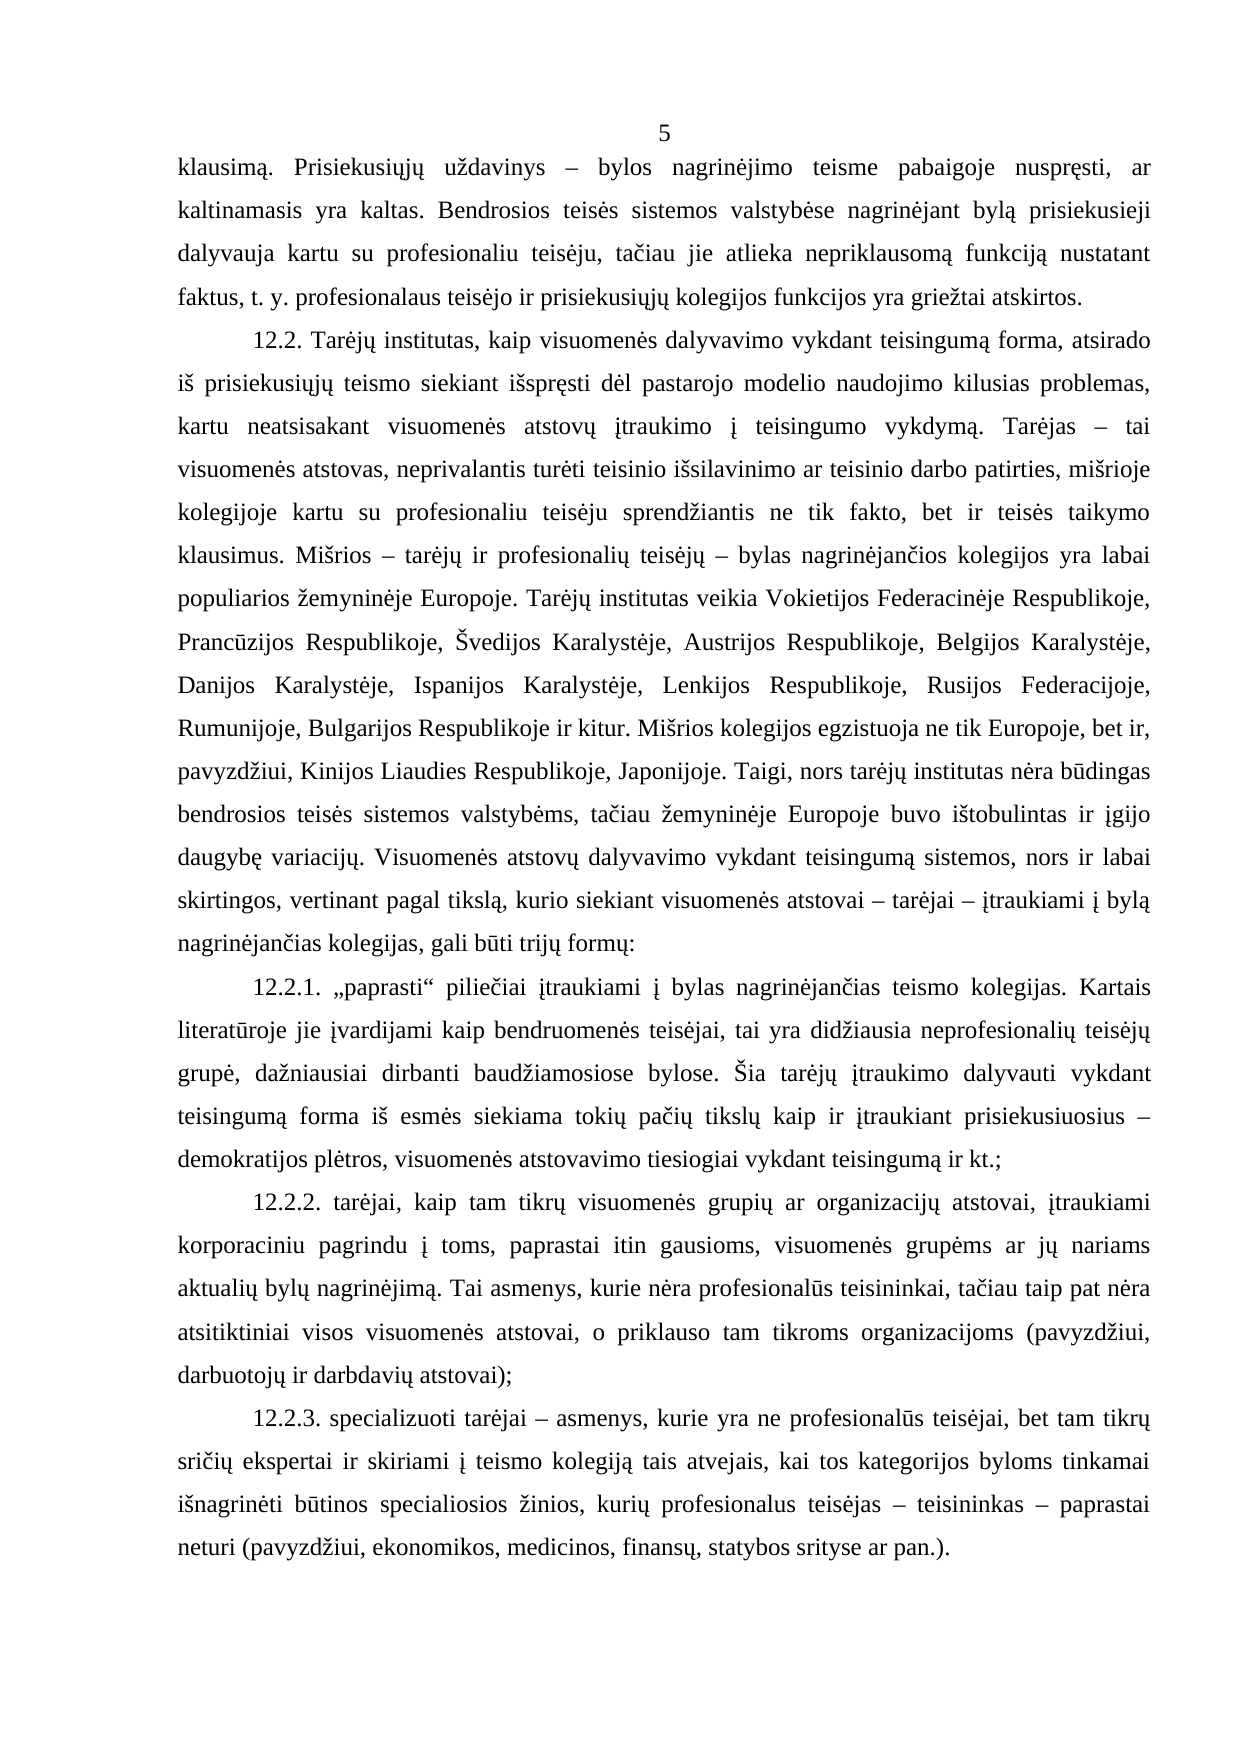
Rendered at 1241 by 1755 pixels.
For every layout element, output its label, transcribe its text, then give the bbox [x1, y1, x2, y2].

text 12.2. Tarėjų institutas, kaip visuomenės dalyvavimo vykdant teisingumą forma, atsirado iš prisiekusiųjų teismo siekiant išspręsti dėl pastarojo modelio naudojimo kilusias problemas, kartu neatsisakant visuomenės atstovų įtraukimo į teisingumo vykdymą. Tarėjas – tai visuomenės atstovas, neprivalantis turėti teisinio išsilavinimo ar teisinio darbo patirties, mišrioje kolegijoje kartu su profesionaliu teisėju sprendžiantis ne tik fakto, bet ir teisės taikymo klausimus. Mišrios – tarėjų ir profesionalių teisėjų – bylas nagrinėjančios kolegijos yra labai populiarios žemyninėje Europoje. Tarėjų institutas veikia Vokietijos Federacinėje Respublikoje, Prancūzijos Respublikoje, Švedijos Karalystėje, Austrijos Respublikoje, Belgijos Karalystėje, Danijos Karalystėje, Ispanijos Karalystėje, Lenkijos Respublikoje, Rusijos Federacijoje, Rumunijoje, Bulgarijos Respublikoje ir kitur. Mišrios kolegijos egzistuoja ne tik Europoje, bet ir, pavyzdžiui, Kinijos Liaudies Respublikoje, Japonijoje. Taigi, nors tarėjų institutas nėra būdingas bendrosios teisės sistemos valstybėms, tačiau žemyninėje Europoje buvo ištobulintas ir įgijo daugybę variacijų. Visuomenės atstovų dalyvavimo vykdant teisingumą sistemos, nors ir labai skirtingos, vertinant pagal tikslą, kurio siekiant visuomenės atstovai – tarėjai – įtraukiami į bylą nagrinėjančias kolegijas, gali būti trijų formų: [177, 325, 1152, 957]
text 12.2.2. tarėjai, kaip tam tikrų visuomenės grupių ar organizacijų atstovai, įtraukiami korporaciniu pagrindu į toms, paprastai itin gausioms, visuomenės grupėms ar jų nariams aktualių bylų nagrinėjimą. Tai asmenys, kurie nėra profesionalūs teisininkai, tačiau taip pat nėra atsitiktiniai visos visuomenės atstovai, o priklauso tam tikroms organizacijoms (pavyzdžiui, darbuotojų ir darbdavių atstovai); [177, 1187, 1152, 1388]
text 12.2.3. specializuoti tarėjai – asmenys, kurie yra ne profesionalūs teisėjai, bet tam tikrų sričių ekspertai ir skiriami į teismo kolegiją tais atvejais, kai tos kategorijos byloms tinkamai išnagrinėti būtinos specialiosios žinios, kurių profesionalus teisėjas – teisininkas – paprastai neturi (pavyzdžiui, ekonomikos, medicinos, finansų, statybos srityse ar pan.). [177, 1403, 1152, 1561]
text klausimą. Prisiekusiųjų uždavinys – bylos nagrinėjimo teisme pabaigoje nuspręsti, ar kaltinamasis yra kaltas. Bendrosios teisės sistemos valstybėse nagrinėjant bylą prisiekusieji dalyvauja kartu su profesionaliu teisėju, tačiau jie atlieka nepriklausomą funkciją nustatant faktus, t. y. profesionalaus teisėjo ir prisiekusiųjų kolegijos funkcijos yra griežtai atskirtos. [177, 152, 1152, 310]
text 12.2.1. „paprasti“ piliečiai įtraukiami į bylas nagrinėjančias teismo kolegijas. Kartais literatūroje jie įvardijami kaip bendruomenės teisėjai, tai yra didžiausia neprofesionalių teisėjų grupė, dažniausiai dirbanti baudžiamosiose bylose. Šia tarėjų įtraukimo dalyvauti vykdant teisingumą forma iš esmės siekiama tokių pačių tikslų kaip ir įtraukiant prisiekusiuosius – demokratijos plėtros, visuomenės atstovavimo tiesiogiai vykdant teisingumą ir kt.; [177, 972, 1152, 1173]
